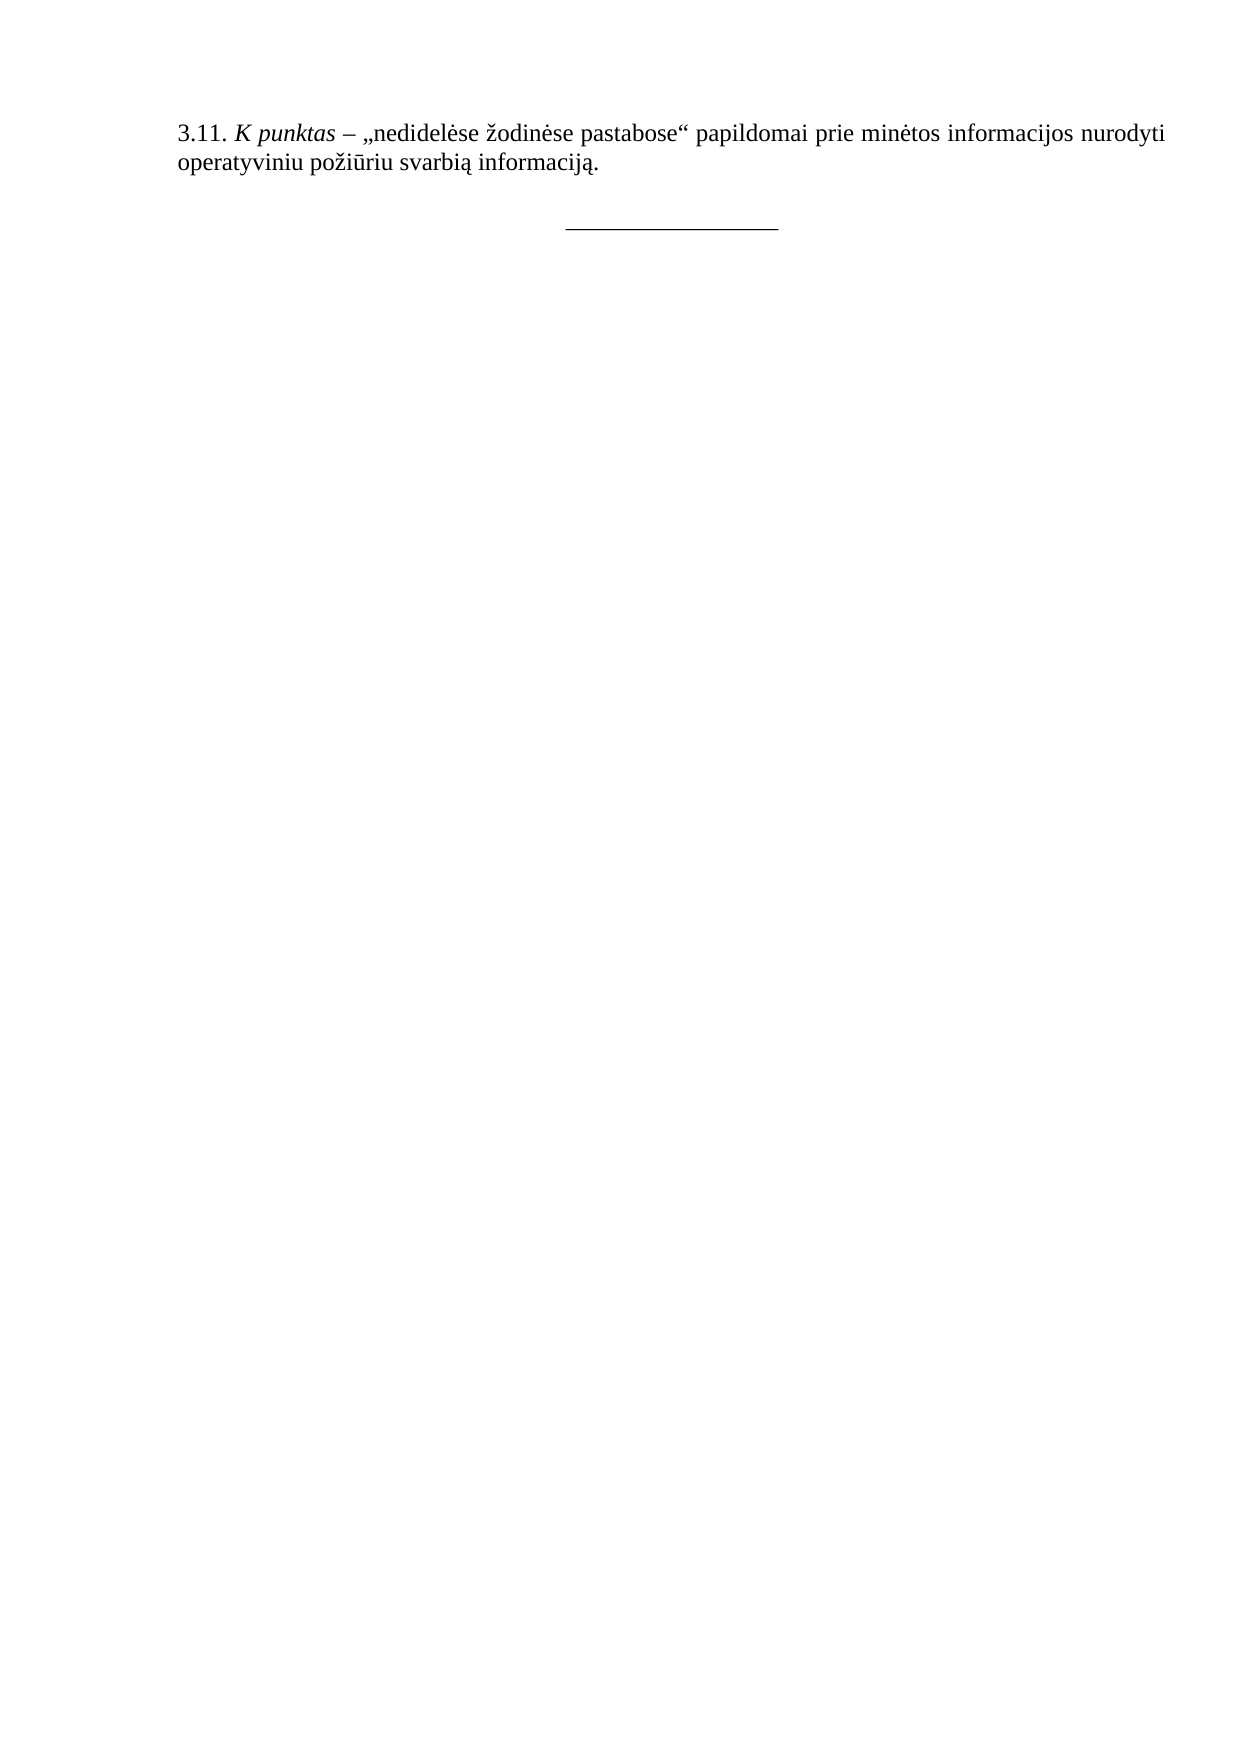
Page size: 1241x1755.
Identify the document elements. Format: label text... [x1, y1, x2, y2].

text 3.11. K punktas – „nedidelėse žodinėse pastabose“ papildomai prie minėtos informacijos nurodyti operatyviniu požiūriu svarbią informaciją. [177, 118, 1166, 176]
text _________________ [177, 204, 1166, 233]
